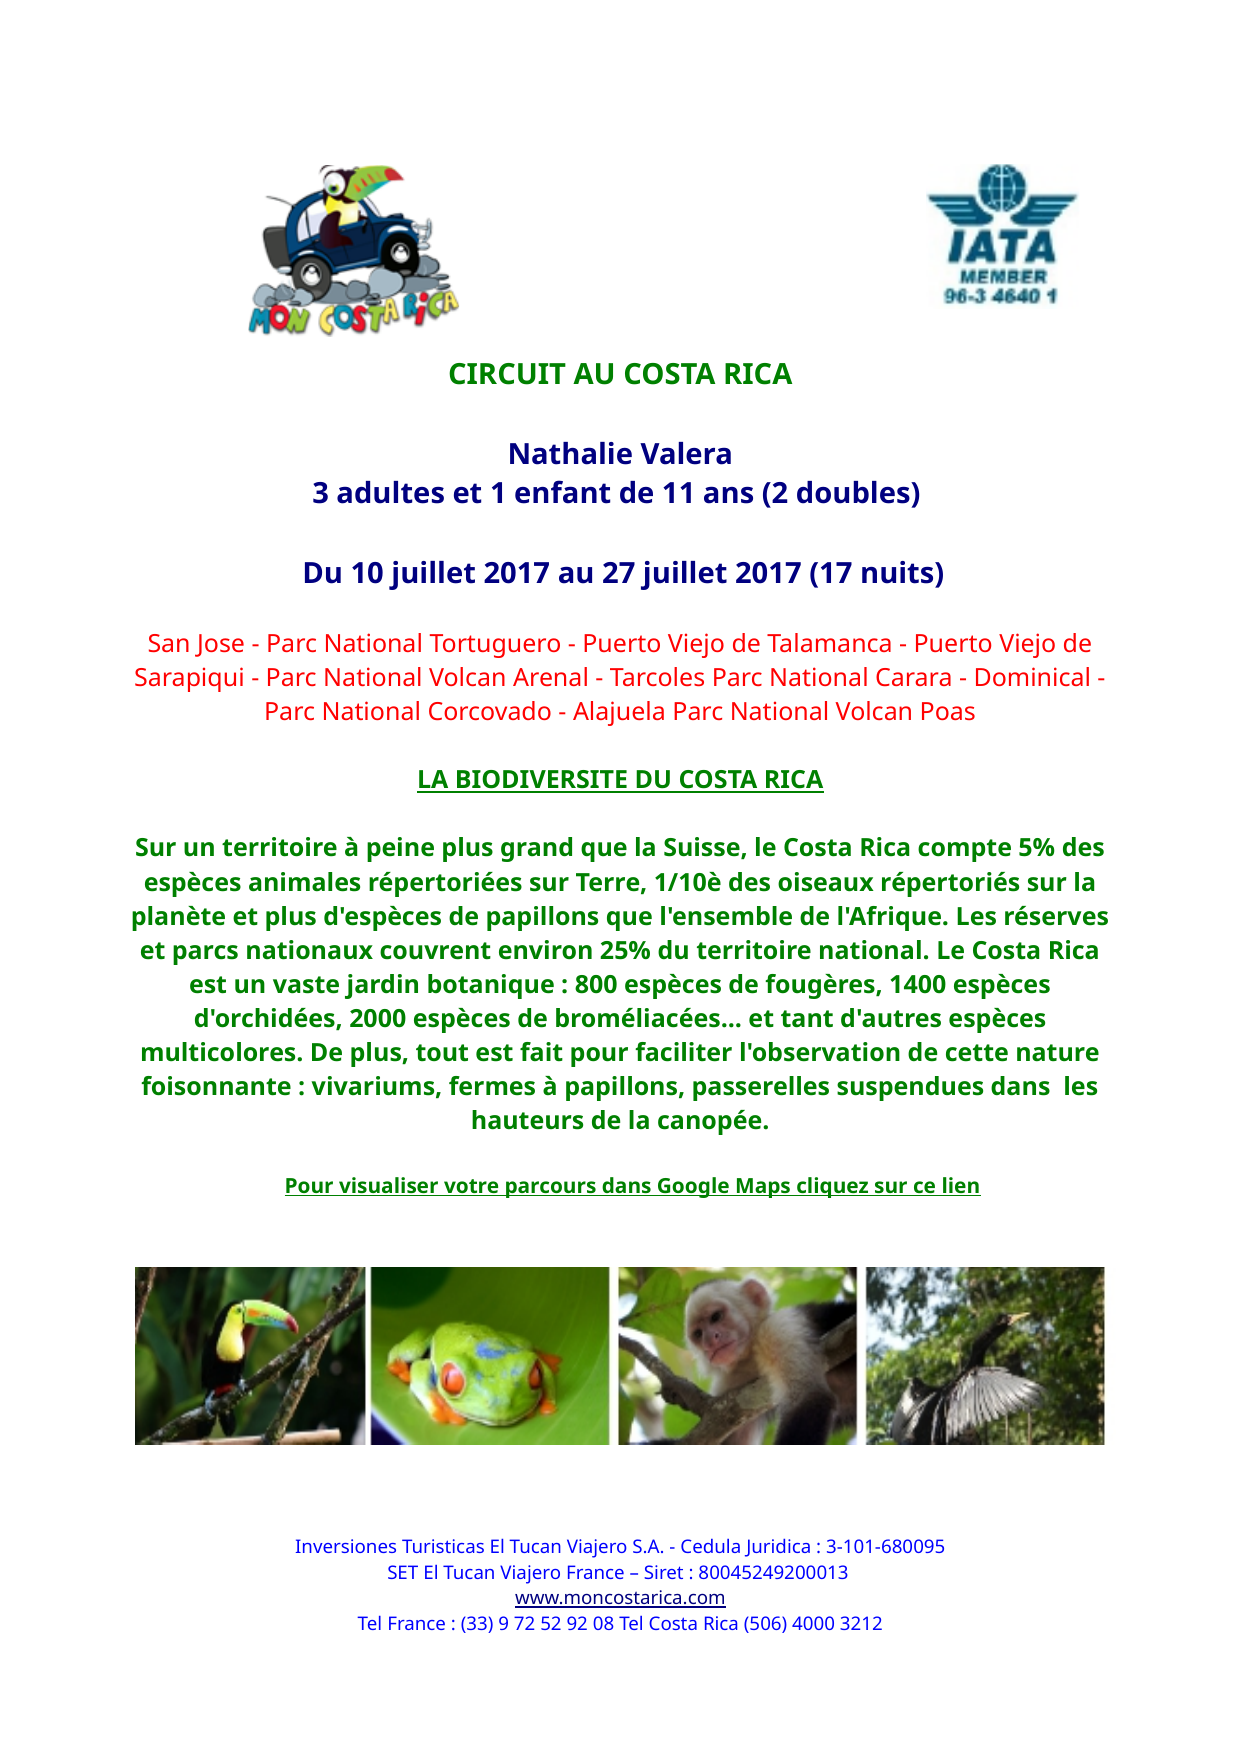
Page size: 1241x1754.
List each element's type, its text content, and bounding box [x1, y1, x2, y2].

table_header [118, 118, 620, 353]
text Nathalie Valera [118, 433, 1122, 473]
text CIRCUIT AU COSTA RICA [118, 353, 1122, 393]
text Pour visualiser votre parcours dans Google Maps cliquez sur ce lien [118, 1171, 1146, 1199]
text Du 10 juillet 2017 au 27 juillet 2017 (17 nuits) [118, 552, 1122, 592]
picture [135, 1267, 1116, 1445]
picture [926, 164, 1080, 309]
text Sur un territoire à peine plus grand que la Suisse, le Costa Rica compte 5% des espèces animales répertoriées sur Terre, 1/10è des oiseaux répertoriés sur la planète et plus d'espèces de papillons que l'ensemble de l'Afrique. Les réserves et parcs nationaux couvrent environ 25% du territoire national. Le Costa Rica est un vaste jardin botanique : 800 espèces de fougères, 1400 espèces d'orchidées, 2000 espèces de broméliacées... et tant d'autres espèces multicolores. De plus, tout est fait pour faciliter l'observation de cette nature foisonnante : vivariums, fermes à papillons, passerelles suspendues dans les hauteurs de la canopée. [118, 830, 1122, 1137]
text 3 adultes et 1 enfant de 11 ans (2 doubles) [118, 473, 1122, 512]
table_header [620, 118, 1122, 353]
text San Jose - Parc National Tortuguero - Puerto Viejo de Talamanca - Puerto Viejo de Sarapiqui - Parc National Volcan Arenal - Tarcoles Parc National Carara - Dominical - Parc National Corcovado - Alajuela Parc National Volcan Poas [118, 626, 1122, 728]
picture [248, 165, 460, 337]
text LA BIODIVERSITE DU COSTA RICA [118, 762, 1122, 796]
